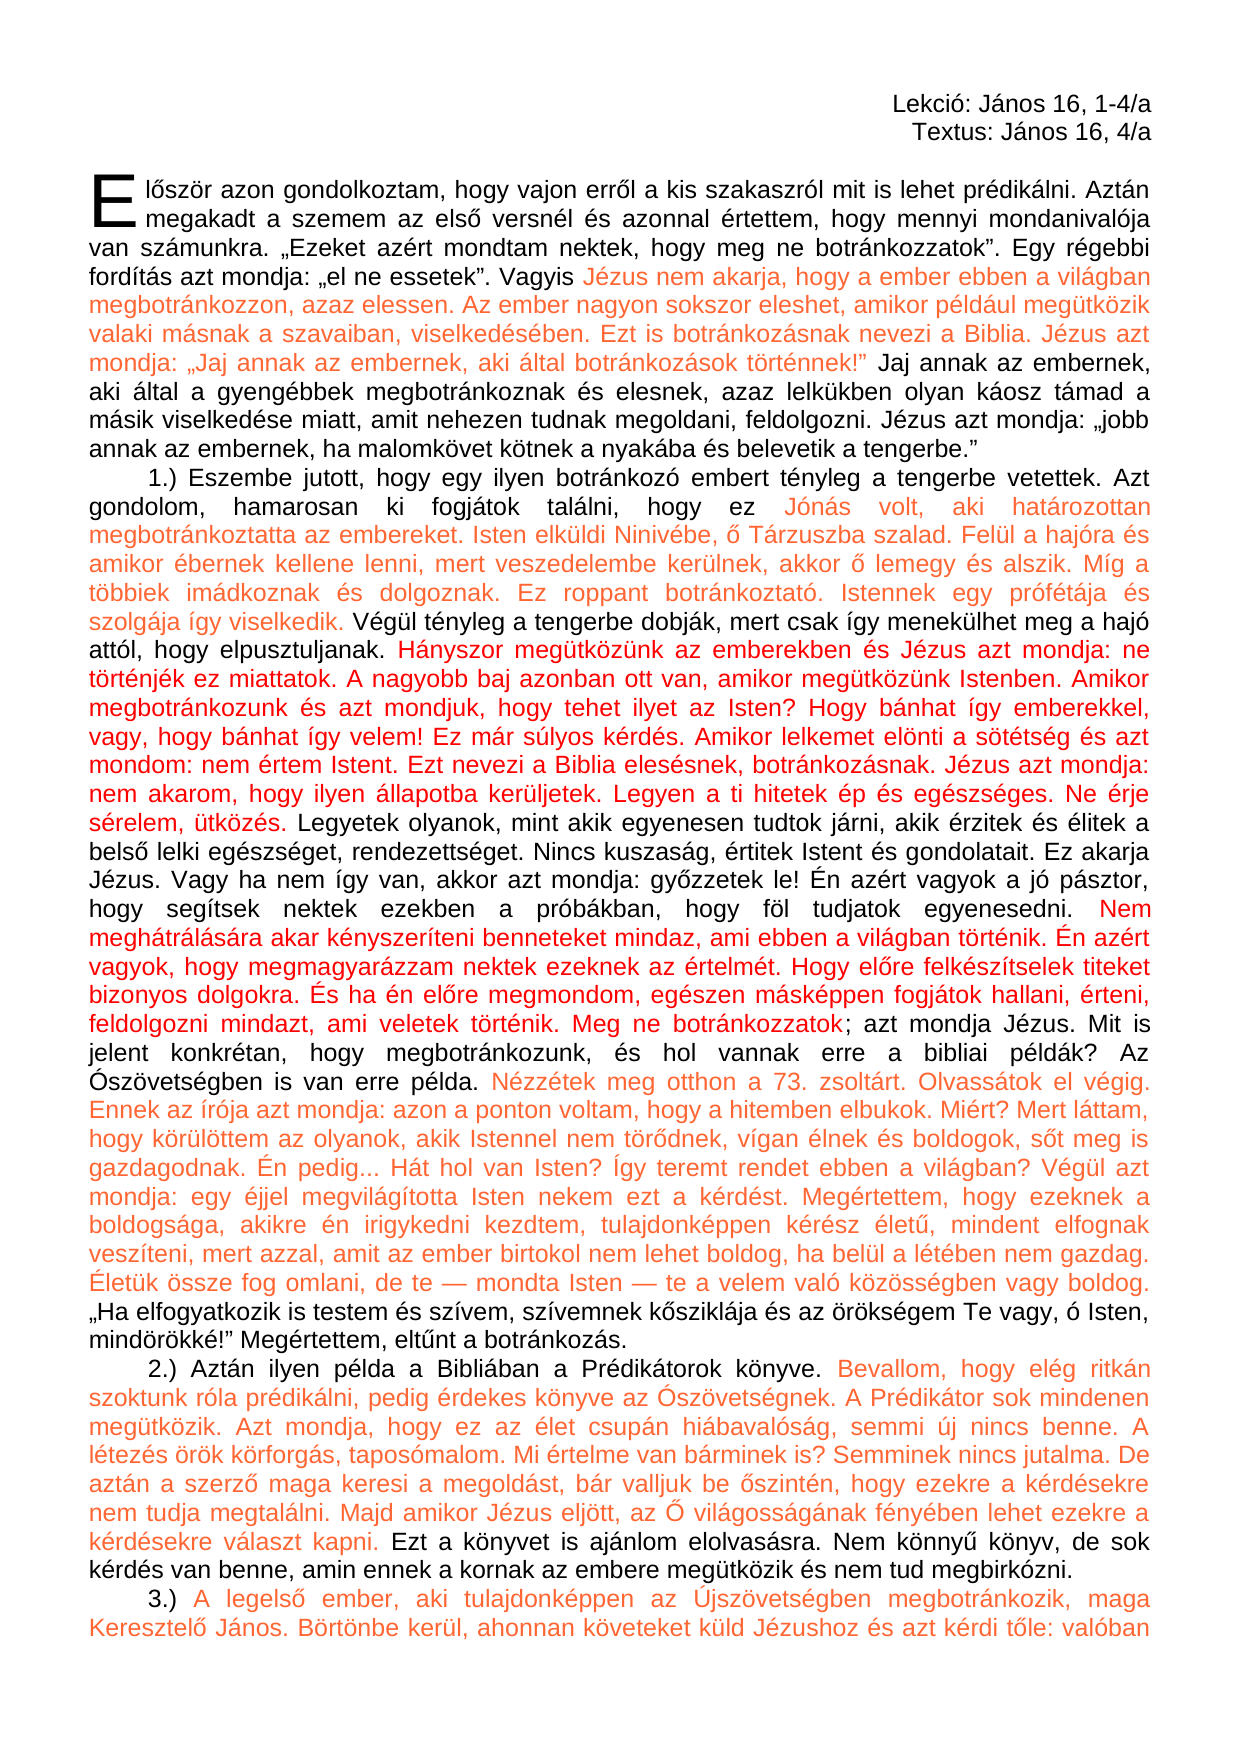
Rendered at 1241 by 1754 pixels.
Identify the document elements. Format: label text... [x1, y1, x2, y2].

text Lekció: János 16, 1-4/a Textus: János 16, 4/a [88, 88, 1152, 146]
text 3.) A legelső ember, aki tulajdonképpen az Újszövetségben megbotránkozik, maga Keresztelő János. Börtönbe kerül, ahonnan követeket küld Jézushoz és azt kérdi tőle: valóban [88, 1584, 1152, 1642]
text Először azon gondolkoztam, hogy vajon erről a kis szakaszról mit is lehet prédikálni. Aztán megakadt a szemem az első versnél és azonnal értettem, hogy mennyi mondanivalója van számunkra. „Ezeket azért mondtam nektek, hogy meg ne botránkozzatok”. Egy régebbi fordítás azt mondja: „el ne essetek”. Vagyis Jézus nem akarja, hogy a ember ebben a világban megbotránkozzon, azaz elessen. Az ember nagyon sokszor eleshet, amikor például megütközik valaki másnak a szavaiban, viselkedésében. Ezt is botránkozásnak nevezi a Biblia. Jézus azt mondja: „Jaj annak az embernek, aki által botránkozások történnek!” Jaj annak az embernek, aki által a gyengébbek megbotránkoznak és elesnek, azaz lelkükben olyan káosz támad a másik viselkedése miatt, amit nehezen tudnak megoldani, feldolgozni. Jézus azt mondja: „jobb annak az embernek, ha malomkövet kötnek a nyakába és belevetik a tengerbe.” [88, 176, 1152, 463]
text 2.) Aztán ilyen példa a Bibliában a Prédikátorok könyve. Bevallom, hogy elég ritkán szoktunk róla prédikálni, pedig érdekes könyve az Ószövetségnek. A Prédikátor sok mindenen megütközik. Azt mondja, hogy ez az élet csupán hiábavalóság, semmi új nincs benne. A létezés örök körforgás, taposómalom. Mi értelme van bárminek is? Semminek nincs jutalma. De aztán a szerző maga keresi a megoldást, bár valljuk be őszintén, hogy ezekre a kérdésekre nem tudja megtalálni. Majd amikor Jézus eljött, az Ő világosságának fényében lehet ezekre a kérdésekre választ kapni. Ezt a könyvet is ajánlom elolvasásra. Nem könnyű könyv, de sok kérdés van benne, amin ennek a kornak az embere megütközik és nem tud megbirkózni. [88, 1354, 1152, 1584]
text 1.) Eszembe jutott, hogy egy ilyen botránkozó embert tényleg a tengerbe vetettek. Azt gondolom, hamarosan ki fogjátok találni, hogy ez Jónás volt, aki határozottan megbotránkoztatta az embereket. Isten elküldi Ninivébe, ő Tárzuszba szalad. Felül a hajóra és amikor ébernek kellene lenni, mert veszedelembe kerülnek, akkor ő lemegy és alszik. Míg a többiek imádkoznak és dolgoznak. Ez roppant botránkoztató. Istennek egy prófétája és szolgája így viselkedik. Végül tényleg a tengerbe dobják, mert csak így menekülhet meg a hajó attól, hogy elpusztuljanak. Hányszor megütközünk az emberekben és Jézus azt mondja: ne történjék ez miattatok. A nagyobb baj azonban ott van, amikor megütközünk Istenben. Amikor megbotránkozunk és azt mondjuk, hogy tehet ilyet az Isten? Hogy bánhat így emberekkel, vagy, hogy bánhat így velem! Ez már súlyos kérdés. Amikor lelkemet elönti a sötétség és azt mondom: nem értem Istent. Ezt nevezi a Biblia elesésnek, botránkozásnak. Jézus azt mondja: nem akarom, hogy ilyen állapotba kerüljetek. Legyen a ti hitetek ép és egészséges. Ne érje sérelem, ütközés. Legyetek olyanok, mint akik egyenesen tudtok járni, akik érzitek és élitek a belső lelki egészséget, rendezettséget. Nincs kuszaság, értitek Istent és gondolatait. Ez akarja Jézus. Vagy ha nem így van, akkor azt mondja: győzzetek le! Én azért vagyok a jó pásztor, hogy segítsek nektek ezekben a próbákban, hogy föl tudjatok egyenesedni. Nem meghátrálására akar kényszeríteni benneteket mindaz, ami ebben a világban történik. Én azért vagyok, hogy megmagyarázzam nektek ezeknek az értelmét. Hogy előre felkészítselek titeket bizonyos dolgokra. És ha én előre megmondom, egészen másképpen fogjátok hallani, érteni, feldolgozni mindazt, ami veletek történik. Meg ne botránkozzatok; azt mondja Jézus. Mit is jelent konkrétan, hogy megbotránkozunk, és hol vannak erre a bibliai példák? Az Ószövetségben is van erre példa. Nézzétek meg otthon a 73. zsoltárt. Olvassátok el végig. Ennek az írója azt mondja: azon a ponton voltam, hogy a hitemben elbukok. Miért? Mert láttam, hogy körülöttem az olyanok, akik Istennel nem törődnek, vígan élnek és boldogok, sőt meg is gazdagodnak. Én pedig... Hát hol van Isten? Így teremt rendet ebben a világban? Végül azt mondja: egy éjjel megvilágította Isten nekem ezt a kérdést. Megértettem, hogy ezeknek a boldogsága, akikre én irigykedni kezdtem, tulajdonképpen kérész életű, mindent elfognak veszíteni, mert azzal, amit az ember birtokol nem lehet boldog, ha belül a létében nem gazdag. Életük össze fog omlani, de te — mondta Isten — te a velem való közösségben vagy boldog. „Ha elfogyatkozik is testem és szívem, szívemnek kősziklája és az örökségem Te vagy, ó Isten, mindörökké!” Megértettem, eltűnt a botránkozás. [88, 463, 1152, 1354]
